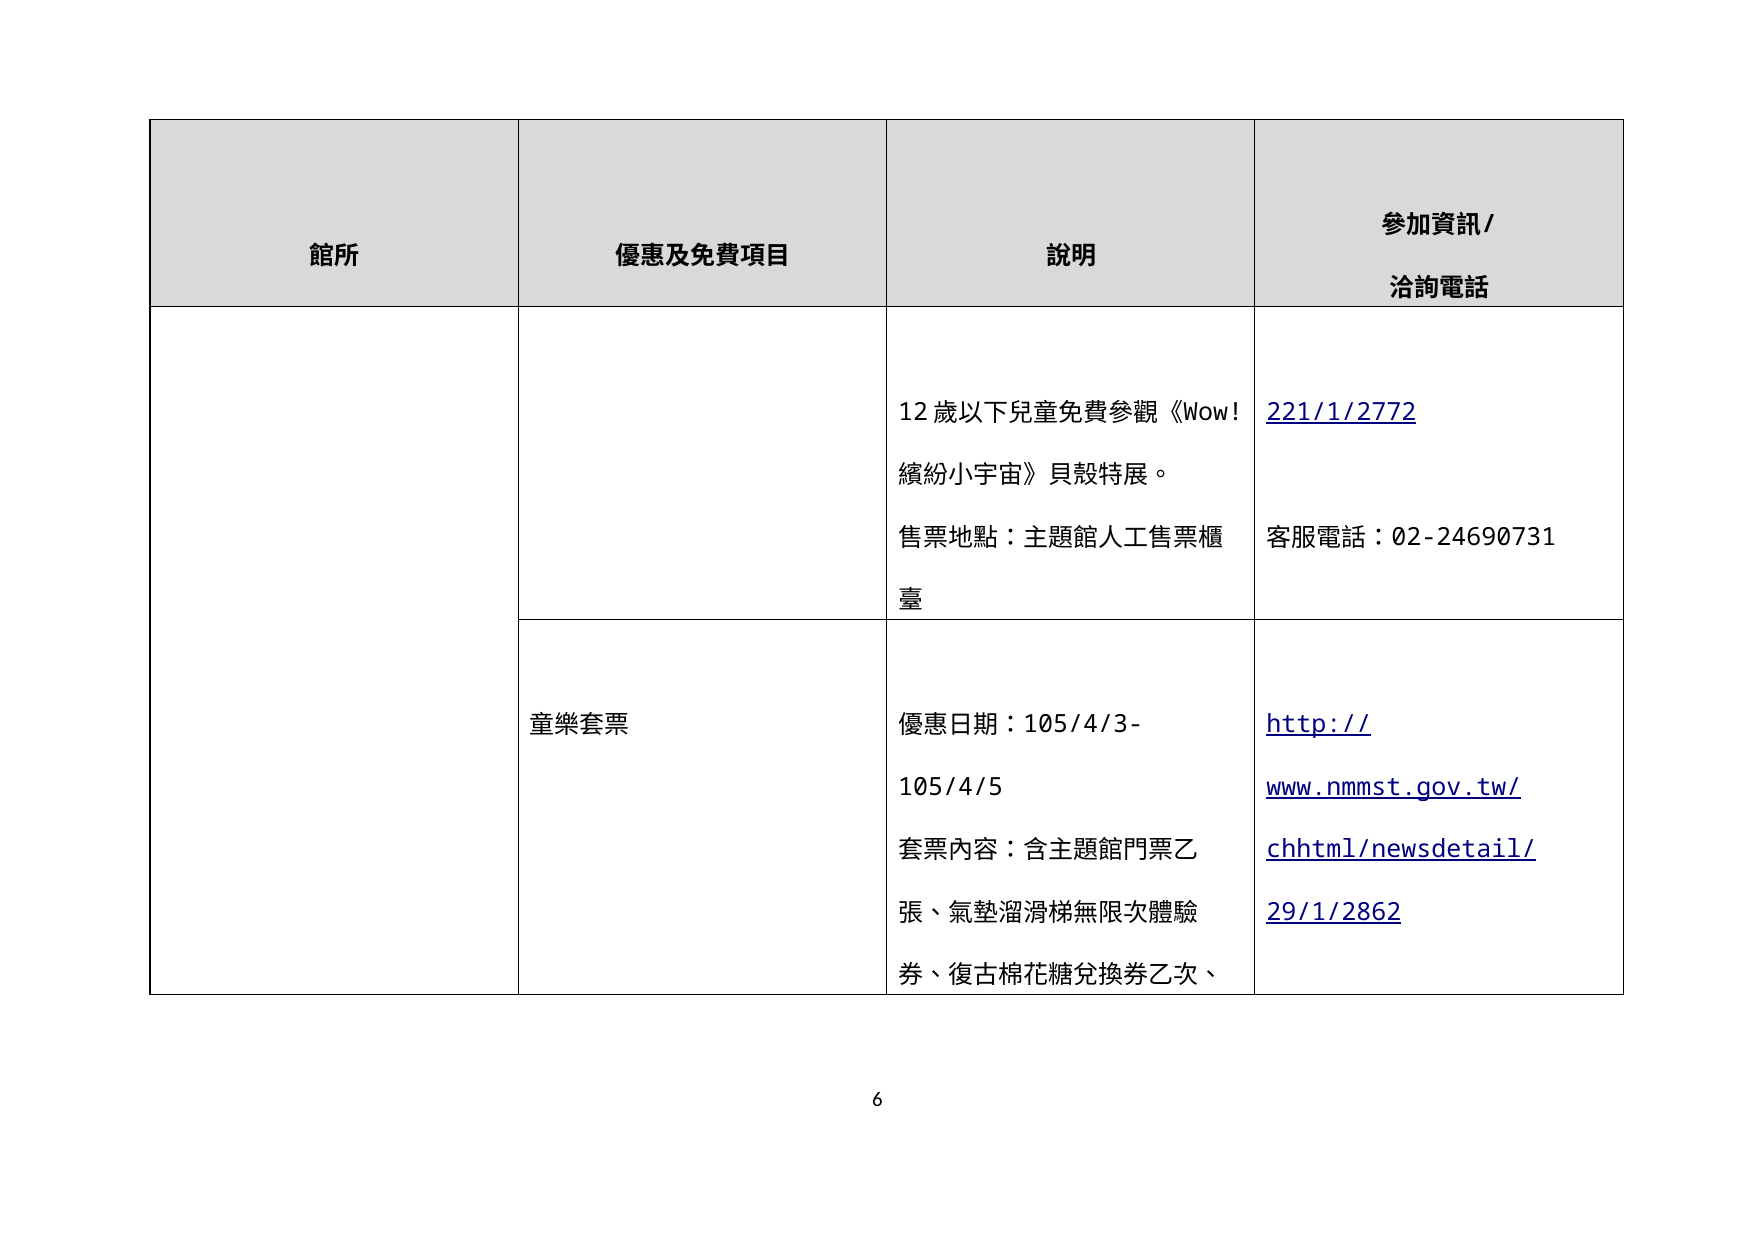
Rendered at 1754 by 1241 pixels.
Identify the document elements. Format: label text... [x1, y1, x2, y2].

table_header 說明 [887, 120, 1254, 306]
table_header 參加資訊/ 洽詢電話 [1255, 120, 1623, 306]
table_cell 優惠日期：105/4/3-105/4/5 套票內容：含主題館門票乙張、氣墊溜滑梯無限次體驗券、復古棉花糖兌換券乙次、 [887, 620, 1254, 993]
table_header 館所 [151, 120, 518, 306]
table_cell [519, 307, 886, 618]
table_cell 12歲以下兒童免費參觀《Wow!繽紛小宇宙》貝殼特展。 售票地點：主題館人工售票櫃臺 [887, 307, 1254, 618]
table_cell 童樂套票 [519, 620, 886, 993]
table_cell [151, 307, 518, 993]
table_cell http://www.nmmst.gov.tw/chhtml/newsdetail/29/1/2862 [1255, 620, 1623, 993]
table_cell 221/1/2772 客服電話：02-24690731 [1255, 307, 1623, 618]
table_header 優惠及免費項目 [519, 120, 886, 306]
